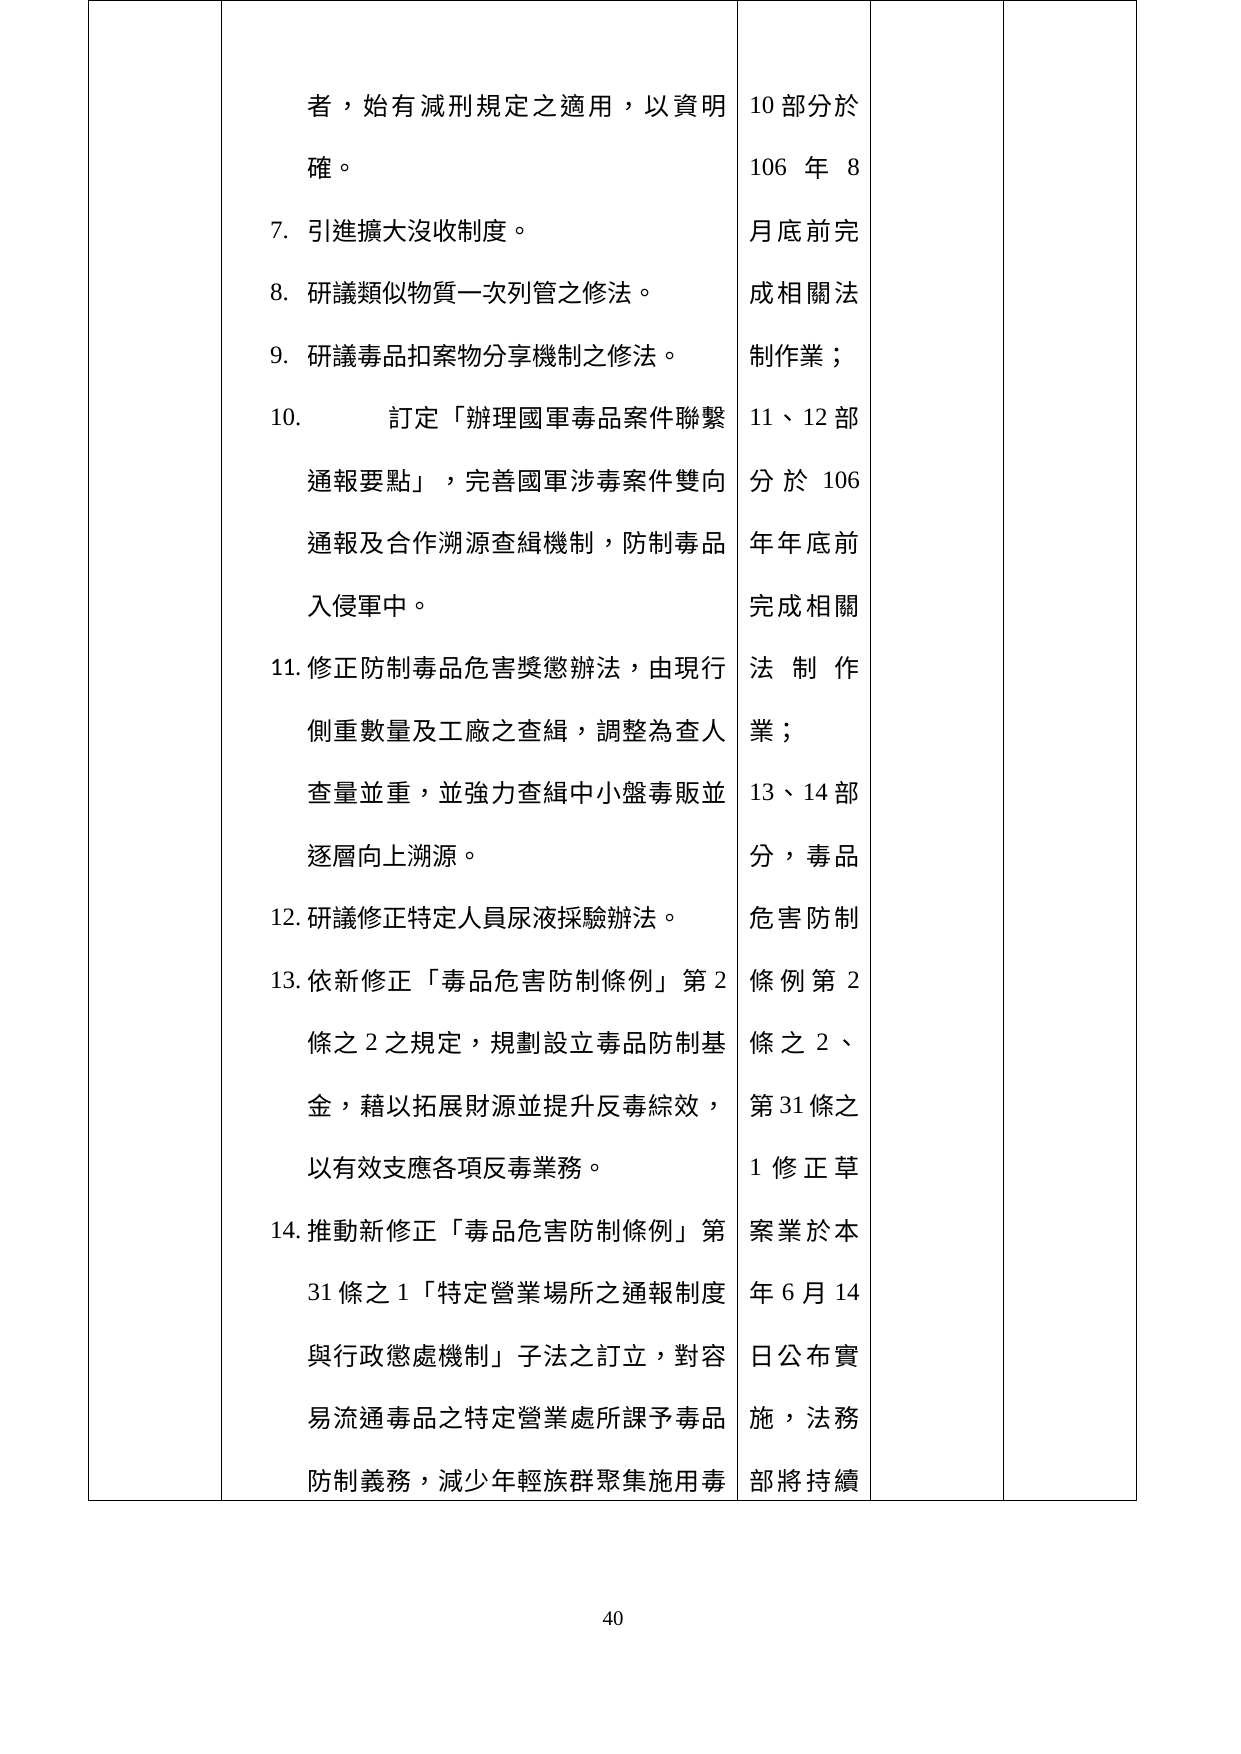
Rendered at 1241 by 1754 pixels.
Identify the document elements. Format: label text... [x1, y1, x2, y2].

table_cell 提高製造、運輸、販賣毒品之罰金刑及二級毒品之刑度。 特定行為加重其刑：販賣毒品予未成年人、懷胎婦女及製造、運輸、販賣混合型毒品者，加重其刑至二分之一。 持有第一、二級毒品加重要件之「純質淨重」修正為「淨重」。 持有三、四級毒品入刑標準，由純質淨重二十公克降為五公克。 對於多次持有或施用三、四級毒品者採「先行政後司法」。 偵查及審判中均自白者減輕其刑之規定，修正為偵查及歷次審判中均自白者，始有減刑規定之適用，以資明確。 引進擴大沒收制度。 研議類似物質一次列管之修法。 研議毒品扣案物分享機制之修法。 訂定「辦理國軍毒品案件聯繫通報要點」，完善國軍涉毒案件雙向通報及合作溯源查緝機制，防制毒品入侵軍中。 修正防制毒品危害獎懲辦法，由現行側重數量及工廠之查緝，調整為查人查量並重，並強力查緝中小盤毒販並逐層向上溯源。 研議修正特定人員尿液採驗辦法。 依新修正「毒品危害防制條例」第2條之2之規定，規劃設立毒品防制基金，藉以拓展財源並提升反毒綜效，以有效支應各項反毒業務。 推動新修正「毒品危害防制條例」第31條之1「特定營業場所之通報制度與行政懲處機制」子法之訂立，對容易流通毒品之特定營業處所課予毒品防制義務，減少年輕族群聚集施用毒品情形。 [222, 1, 737, 1500]
table_cell 10部分於106年8月底前完成相關法制作業； 11、12部分於106年年底前完成相關法制作業； 13、14部分，毒品危害防制條例第2條之2、第31條之1修正草案業於本年6月14日公布實施，法務部將持續 [738, 1, 870, 1500]
table_cell [89, 1, 221, 1500]
table_cell [871, 1, 1003, 1500]
table_cell [1004, 1, 1136, 1500]
